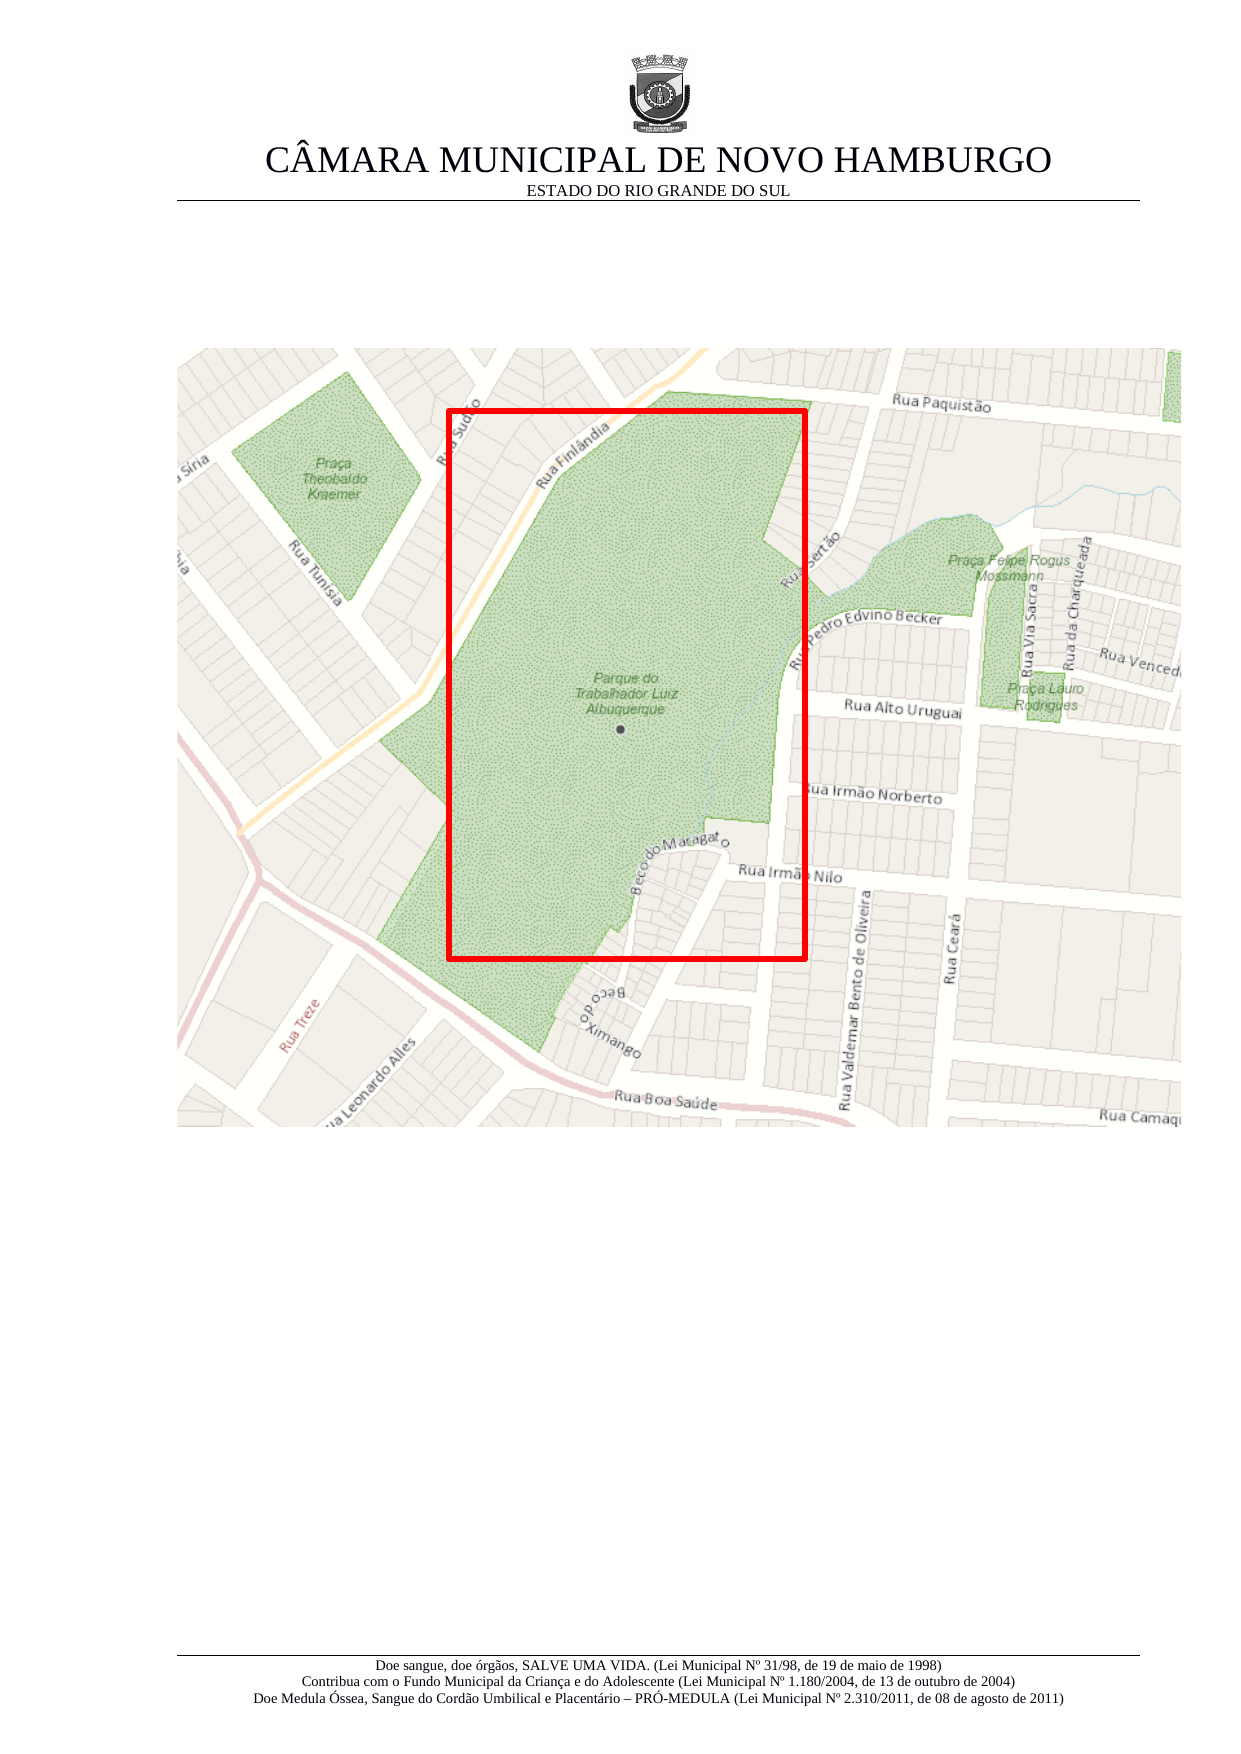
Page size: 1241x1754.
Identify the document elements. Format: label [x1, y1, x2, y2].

picture [177, 348, 1182, 1127]
